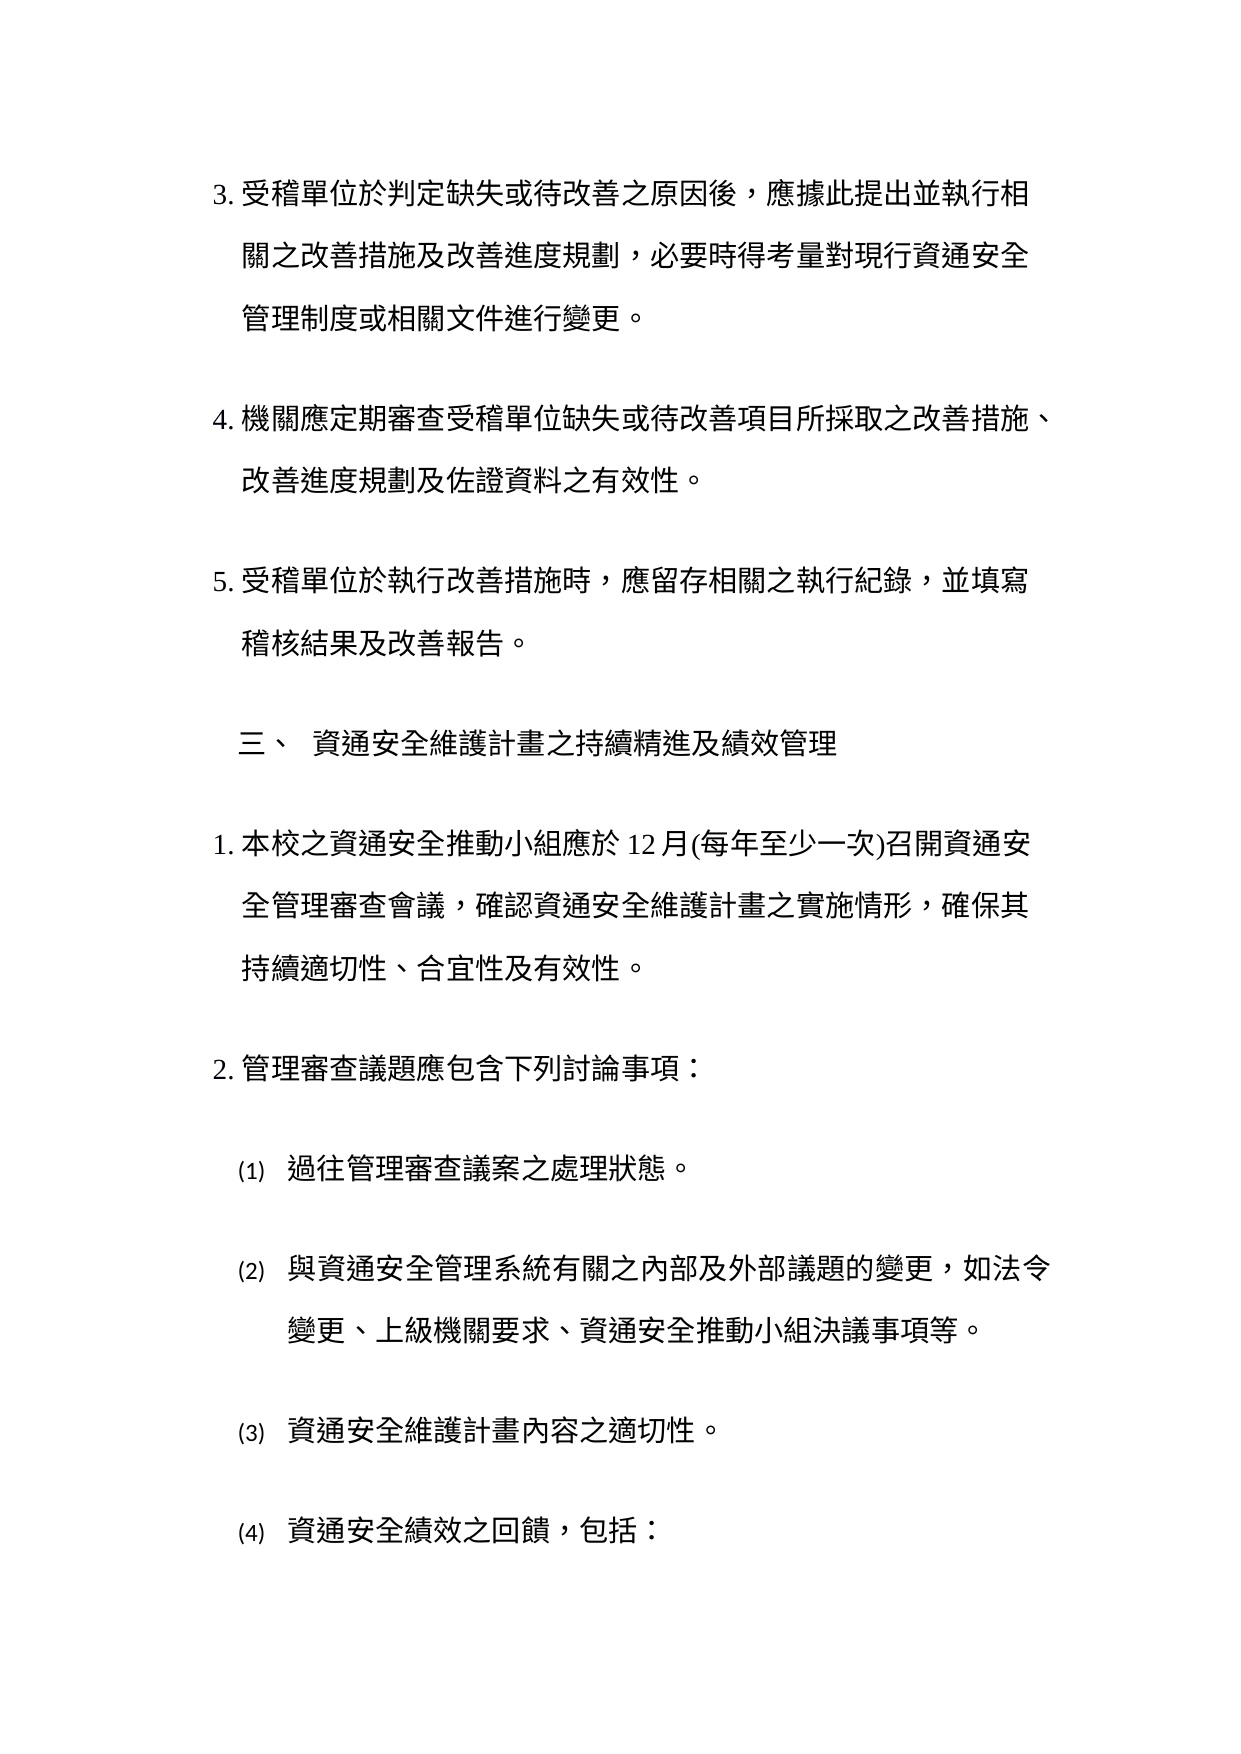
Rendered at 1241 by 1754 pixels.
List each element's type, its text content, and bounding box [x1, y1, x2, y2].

list 資通安全績效之回饋，包括： [237, 1487, 1053, 1550]
list 受稽單位於判定缺失或待改善之原因後，應據此提出並執行相關之改善措施及改善進度規劃，必要時得考量對現行資通安全管理制度或相關文件進行變更。 [212, 150, 1053, 337]
list 受稽單位於執行改善措施時，應留存相關之執行紀錄，並填寫稽核結果及改善報告。 [212, 537, 1053, 662]
list 過往管理審查議案之處理狀態。 [237, 1125, 1053, 1187]
list 機關應定期審查受稽單位缺失或待改善項目所採取之改善措施、改善進度規劃及佐證資料之有效性。 [212, 375, 1053, 500]
list 與資通安全管理系統有關之內部及外部議題的變更，如法令變更、上級機關要求、資通安全推動小組決議事項等。 [237, 1225, 1053, 1350]
list 本校之資通安全推動小組應於12月(每年至少一次)召開資通安全管理審查會議，確認資通安全維護計畫之實施情形，確保其持續適切性、合宜性及有效性。 [212, 800, 1053, 987]
subtitle 資通安全維護計畫之持續精進及績效管理 [237, 700, 1053, 762]
list 資通安全維護計畫內容之適切性。 [237, 1387, 1053, 1450]
list 管理審查議題應包含下列討論事項： [212, 1025, 1053, 1087]
